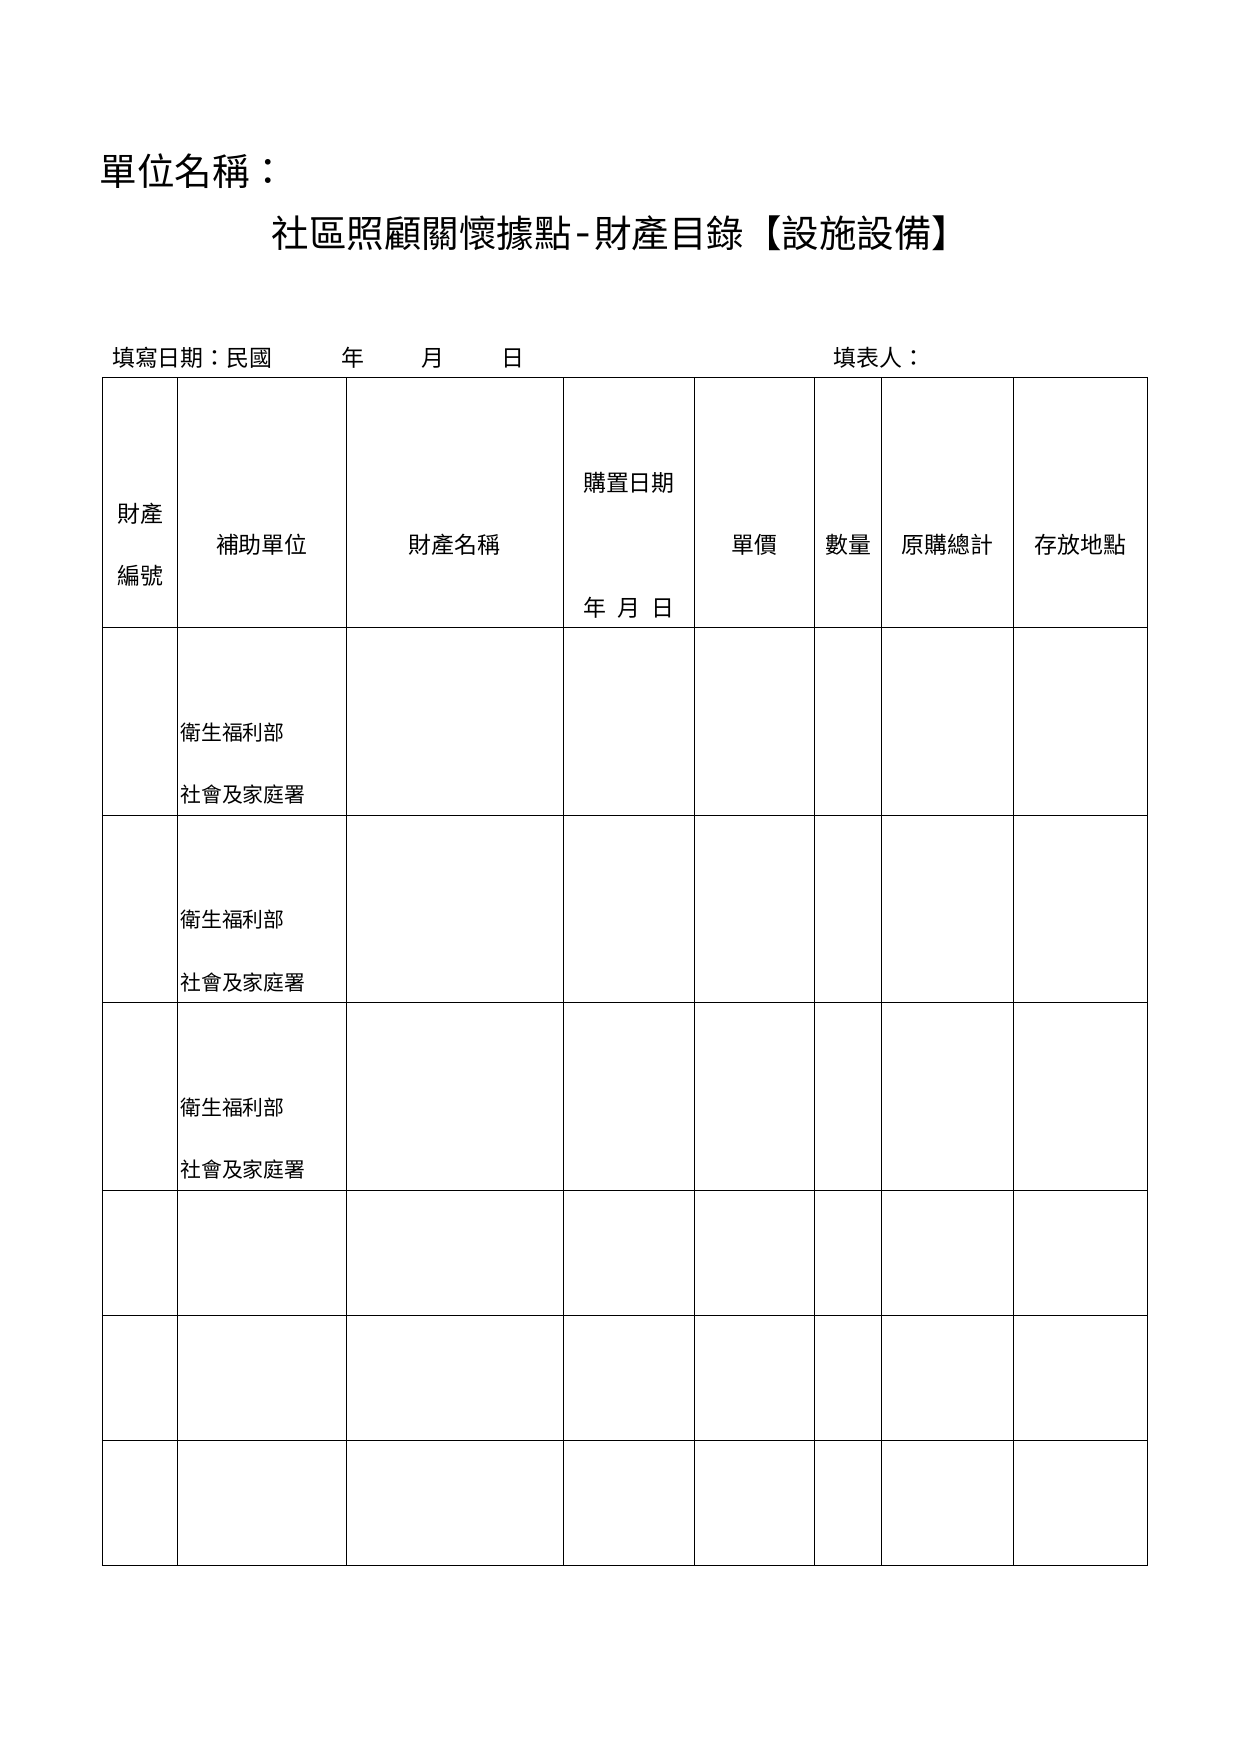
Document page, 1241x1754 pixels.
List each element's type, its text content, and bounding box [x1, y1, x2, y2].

table_cell [695, 1191, 814, 1314]
table_header 財產 編號 [103, 378, 177, 627]
table_header 數量 [815, 378, 881, 627]
text 單位名稱： [99, 127, 1122, 189]
table_cell [178, 1441, 346, 1564]
table_header 購置日期 年 月 日 [564, 378, 694, 627]
table_cell [564, 1441, 694, 1564]
table_cell [103, 1191, 177, 1314]
table_cell [103, 1441, 177, 1564]
table_cell [1014, 816, 1147, 1002]
table_cell [1014, 1316, 1147, 1439]
table_header 單價 [695, 378, 814, 627]
table_cell [815, 816, 881, 1002]
table_cell [695, 816, 814, 1002]
table_cell 衛生福利部 社會及家庭署 [178, 816, 346, 1002]
table_cell [882, 1191, 1013, 1314]
table_cell [1014, 1191, 1147, 1314]
table_header 存放地點 [1014, 378, 1147, 627]
table_cell [347, 1441, 563, 1564]
table_cell [103, 1003, 177, 1189]
table_cell 衛生福利部 社會及家庭署 [178, 1003, 346, 1189]
table_cell [695, 1003, 814, 1189]
table_cell [564, 1003, 694, 1189]
table_cell [1014, 628, 1147, 814]
table_cell [695, 1316, 814, 1439]
table_cell [564, 1191, 694, 1314]
table_cell [103, 816, 177, 1002]
table_cell [815, 628, 881, 814]
text 填寫日期：民國 年 月 日 填表人： [43, 314, 1122, 377]
table_cell [1014, 1441, 1147, 1564]
table_cell [882, 628, 1013, 814]
table_cell [815, 1003, 881, 1189]
table_cell [178, 1316, 346, 1439]
table_cell [347, 1191, 563, 1314]
table_header 原購總計 [882, 378, 1013, 627]
table_cell [347, 816, 563, 1002]
table_cell [178, 1191, 346, 1314]
table_cell [815, 1191, 881, 1314]
table_cell [882, 1316, 1013, 1439]
table_cell [695, 1441, 814, 1564]
table_cell [882, 816, 1013, 1002]
table_cell [564, 1316, 694, 1439]
table_cell [695, 628, 814, 814]
table_cell [882, 1003, 1013, 1189]
table_cell [347, 1316, 563, 1439]
table_cell [347, 628, 563, 814]
table_cell [103, 1316, 177, 1439]
table_cell [564, 816, 694, 1002]
text 社區照顧關懷據點-財產目錄【設施設備】 [118, 189, 1122, 252]
table_cell [564, 628, 694, 814]
table_header 補助單位 [178, 378, 346, 627]
table_cell [815, 1316, 881, 1439]
table_cell [347, 1003, 563, 1189]
table_cell [1014, 1003, 1147, 1189]
table_cell 衛生福利部 社會及家庭署 [178, 628, 346, 814]
table_cell [882, 1441, 1013, 1564]
table_cell [815, 1441, 881, 1564]
table_header 財產名稱 [347, 378, 563, 627]
table_cell [103, 628, 177, 814]
